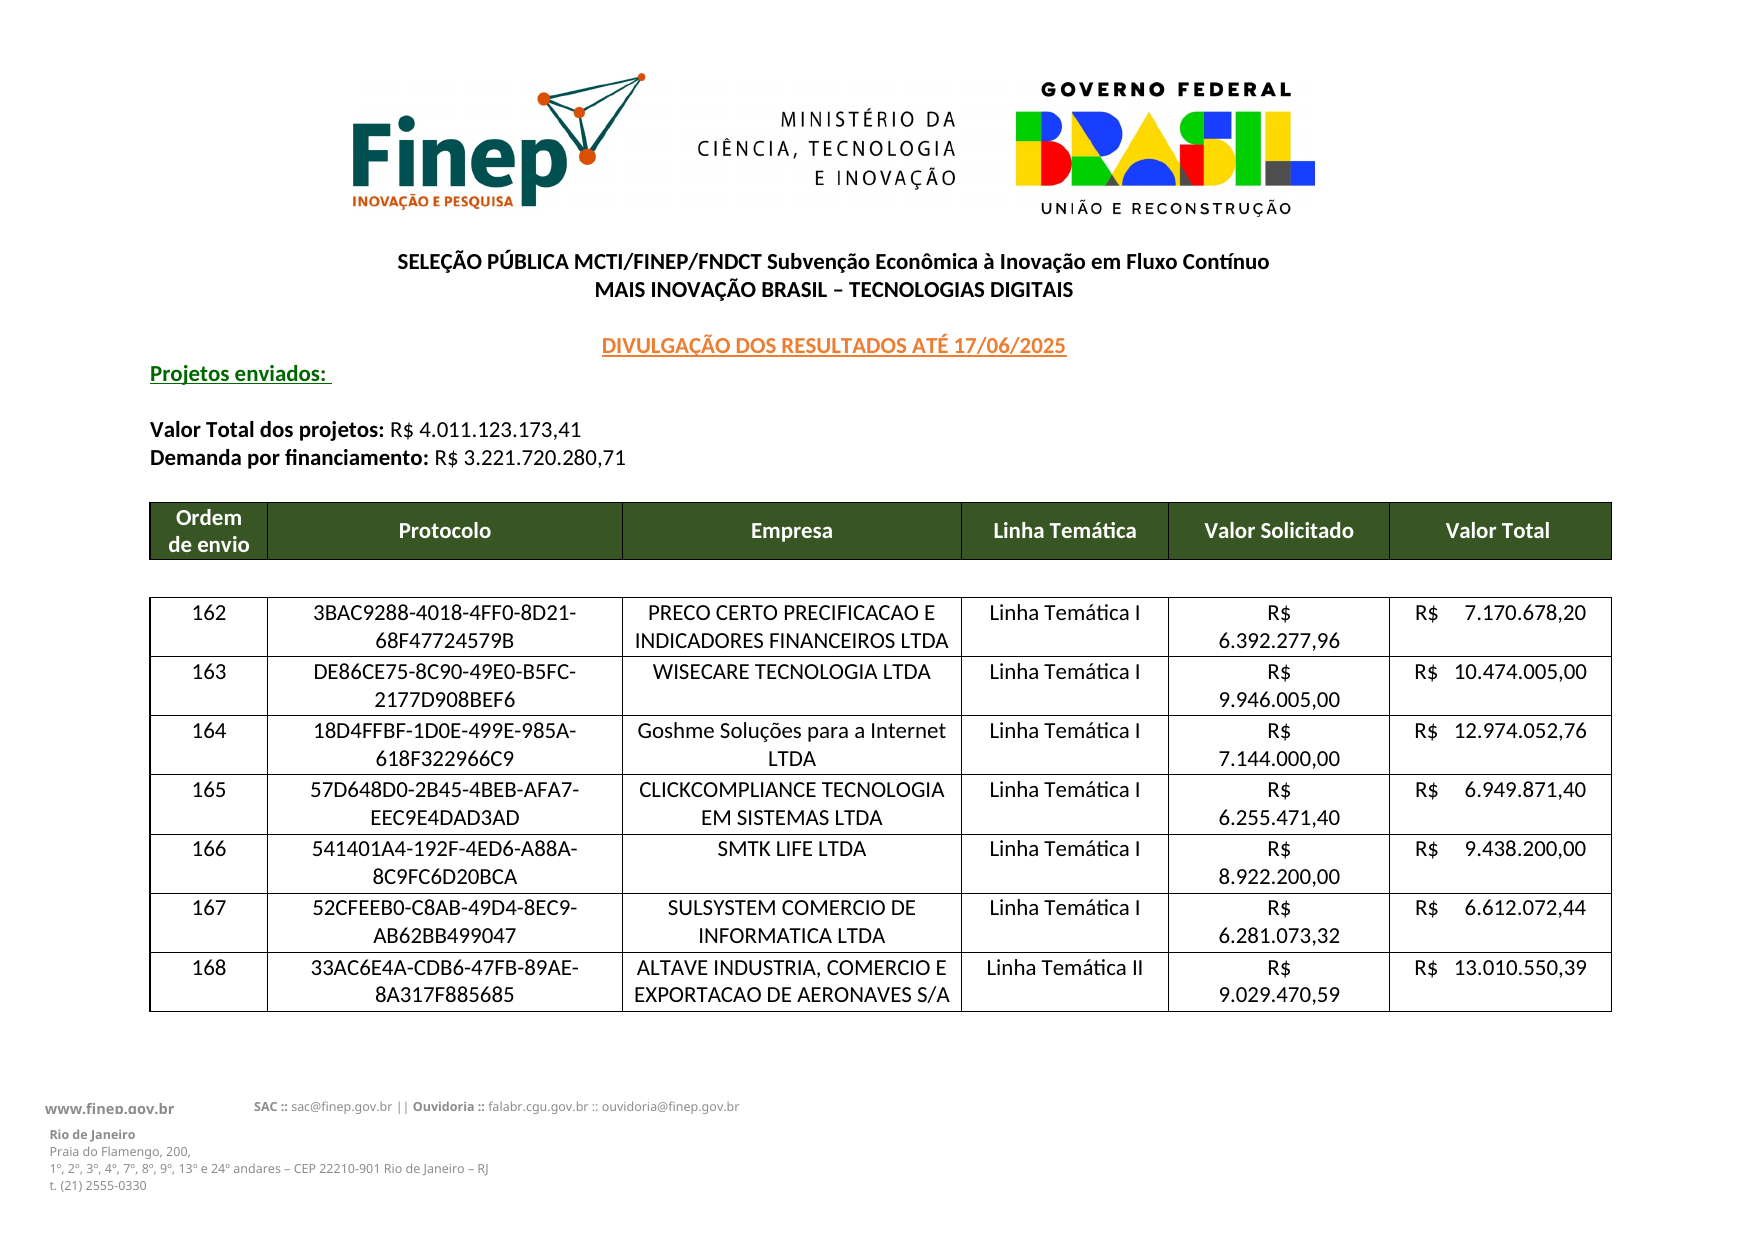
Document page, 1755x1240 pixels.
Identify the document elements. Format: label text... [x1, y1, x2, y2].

table_cell CLICKCOMPLIANCE TECNOLOGIA EM SISTEMAS LTDA [623, 775, 961, 833]
table_cell 168 [151, 953, 267, 1011]
table_cell ALTAVE INDUSTRIA, COMERCIO E EXPORTACAO DE AERONAVES S/A [623, 953, 961, 1011]
table_cell SMTK LIFE LTDA [623, 835, 961, 892]
table_cell R$ 6.255.471,40 [1169, 775, 1389, 833]
table_cell Goshme Soluções para a Internet LTDA [623, 716, 961, 774]
table_cell 165 [151, 775, 267, 833]
table_cell Linha Temática II [962, 953, 1168, 1011]
table_cell R$ 8.922.200,00 [1169, 835, 1389, 892]
table_cell R$ 6.392.277,96 [1169, 598, 1389, 656]
table_cell 166 [151, 835, 267, 892]
table_cell PRECO CERTO PRECIFICACAO E INDICADORES FINANCEIROS LTDA [623, 598, 961, 656]
table_cell 18D4FFBF-1D0E-499E-985A-618F322966C9 [268, 716, 622, 774]
table_cell R$ 9.946.005,00 [1169, 657, 1389, 715]
table_cell 3BAC9288-4018-4FF0-8D21-68F47724579B [268, 598, 622, 656]
table_cell WISECARE TECNOLOGIA LTDA [623, 657, 961, 715]
table_cell 57D648D0-2B45-4BEB-AFA7-EEC9E4DAD3AD [268, 775, 622, 833]
table_cell R$ 9.438.200,00 [1390, 835, 1611, 892]
table_cell Linha Temática I [962, 894, 1168, 952]
table_cell R$ 12.974.052,76 [1390, 716, 1611, 774]
table_cell DE86CE75-8C90-49E0-B5FC-2177D908BEF6 [268, 657, 622, 715]
table_cell R$ 10.474.005,00 [1390, 657, 1611, 715]
table_cell Linha Temática I [962, 716, 1168, 774]
table_cell R$ 9.029.470,59 [1169, 953, 1389, 1011]
table_cell R$ 7.170.678,20 [1390, 598, 1611, 656]
table_cell R$ 13.010.550,39 [1390, 953, 1611, 1011]
table_cell 167 [151, 894, 267, 952]
table_cell 541401A4-192F-4ED6-A88A-8C9FC6D20BCA [268, 835, 622, 892]
table_cell R$ 6.281.073,32 [1169, 894, 1389, 952]
table_cell R$ 6.612.072,44 [1390, 894, 1611, 952]
table_cell 33AC6E4A-CDB6-47FB-89AE-8A317F885685 [268, 953, 622, 1011]
table_cell Linha Temática I [962, 835, 1168, 892]
table_cell SULSYSTEM COMERCIO DE INFORMATICA LTDA [623, 894, 961, 952]
table_cell 52CFEEB0-C8AB-49D4-8EC9-AB62BB499047 [268, 894, 622, 952]
table_cell Linha Temática I [962, 775, 1168, 833]
table_cell Linha Temática I [962, 598, 1168, 656]
table_cell 164 [151, 716, 267, 774]
table_cell R$ 6.949.871,40 [1390, 775, 1611, 833]
table_cell 162 [151, 598, 267, 656]
table_cell Linha Temática I [962, 657, 1168, 715]
table_cell R$ 7.144.000,00 [1169, 716, 1389, 774]
table_cell 163 [151, 657, 267, 715]
